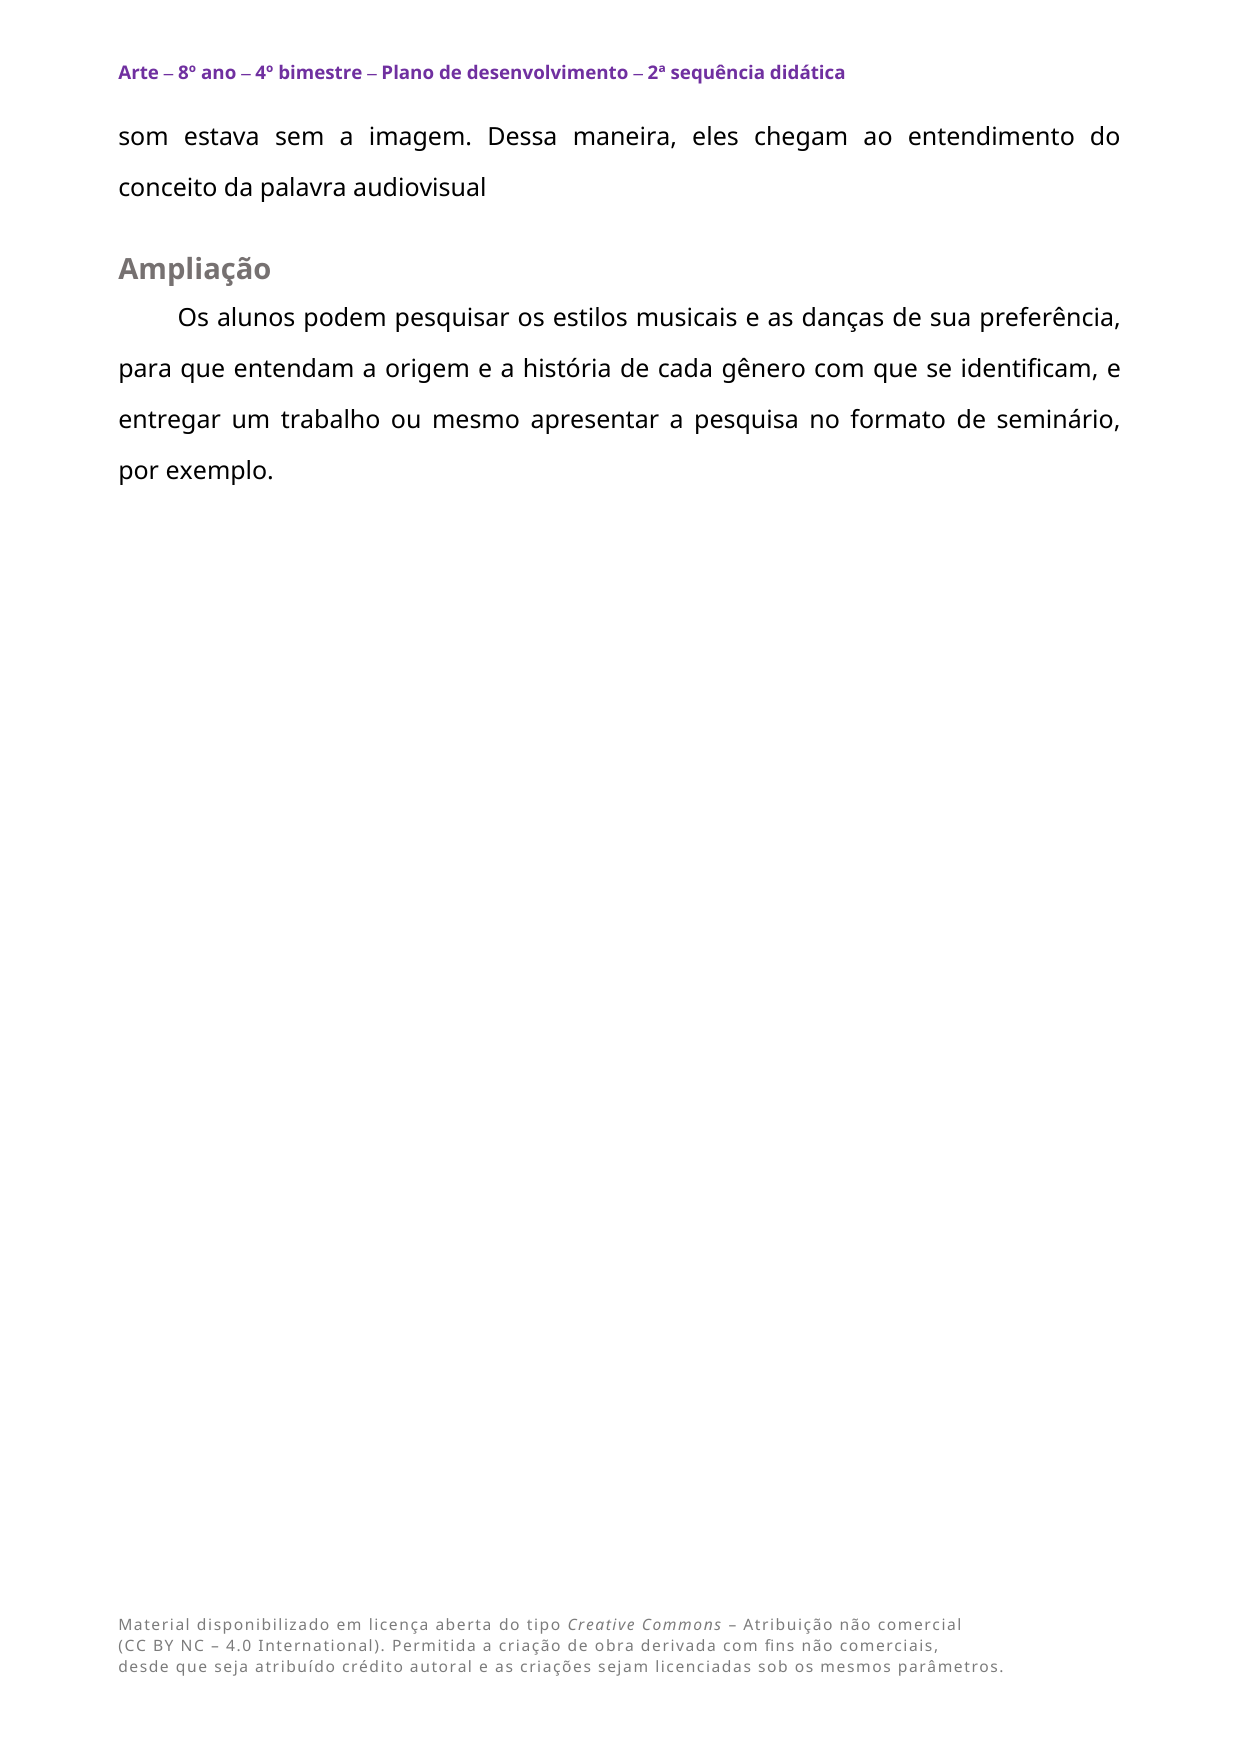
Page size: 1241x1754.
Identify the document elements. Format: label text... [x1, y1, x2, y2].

subtitle Ampliação [118, 246, 1122, 287]
text som estava sem a imagem. Dessa maneira, eles chegam ao entendimento do conceito da palavra audiovisual [118, 119, 1122, 204]
text Os alunos podem pesquisar os estilos musicais e as danças de sua preferência, para que entendam a origem e a história de cada gênero com que se identificam, e entregar um trabalho ou mesmo apresentar a pesquisa no formato de seminário, por exemplo. [118, 300, 1122, 487]
